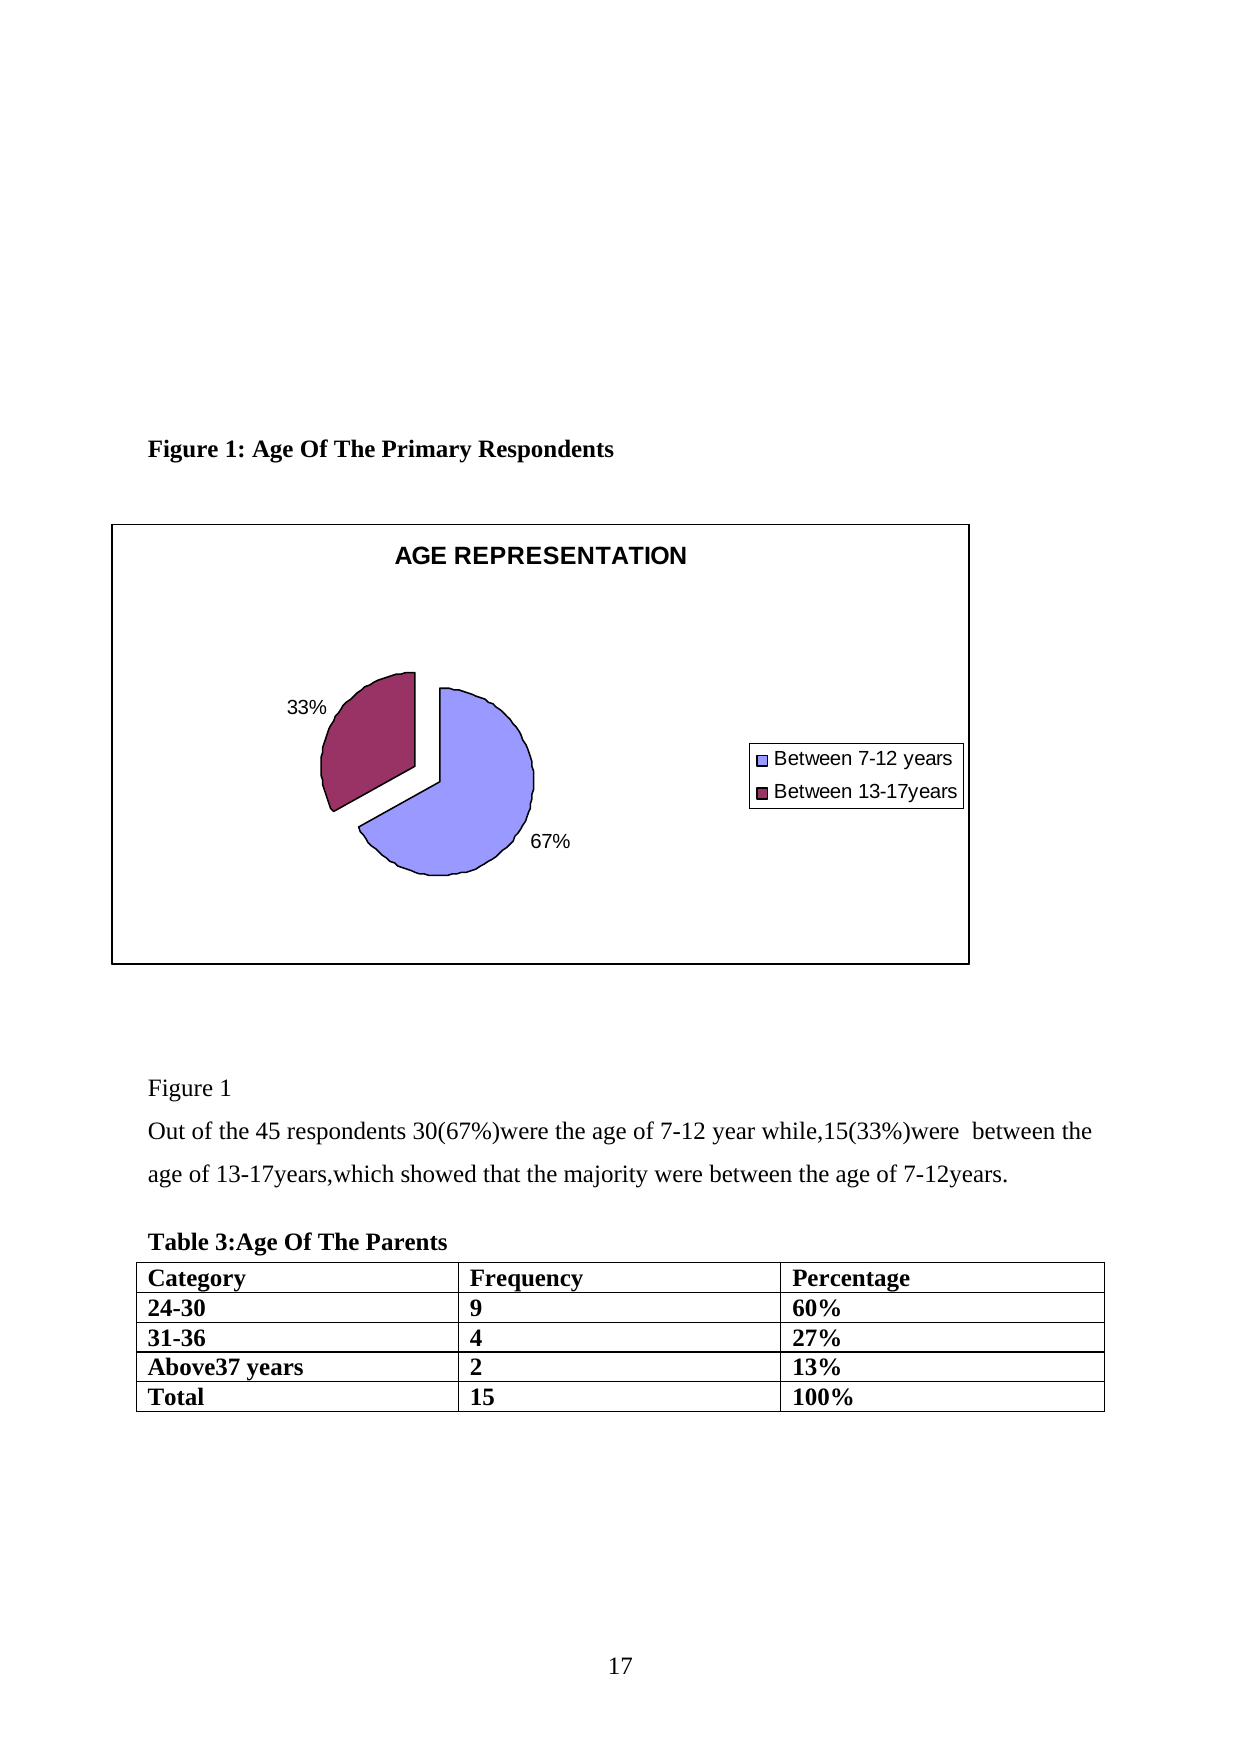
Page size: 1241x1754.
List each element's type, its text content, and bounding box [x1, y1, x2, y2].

table_header Frequency [459, 1263, 780, 1292]
table_cell 2 [459, 1353, 780, 1381]
table_cell 31-36 [137, 1323, 458, 1351]
table_cell 13% [781, 1353, 1104, 1381]
subtitle Figure 1: Age Of The Primary Respondents [148, 434, 1092, 463]
text Figure 1 [148, 1073, 1092, 1101]
table_cell 4 [459, 1323, 780, 1351]
table_cell 15 [459, 1382, 780, 1411]
table_cell 9 [459, 1293, 780, 1322]
table_cell Above37 years [137, 1353, 458, 1381]
table_cell 27% [781, 1323, 1104, 1351]
table_cell Total [137, 1382, 458, 1411]
table_cell 60% [781, 1293, 1104, 1322]
table_header Category [137, 1263, 458, 1292]
table_header Percentage [781, 1263, 1104, 1292]
subtitle Table 3:Age Of The Parents [148, 1227, 1092, 1256]
table_cell 24-30 [137, 1293, 458, 1322]
table_cell 100% [781, 1382, 1104, 1411]
text Out of the 45 respondents 30(67%)were the age of 7-12 year while,15(33%)were between the age of 13-17years,which showed that the majority were between the age of 7-12years. [148, 1116, 1092, 1188]
